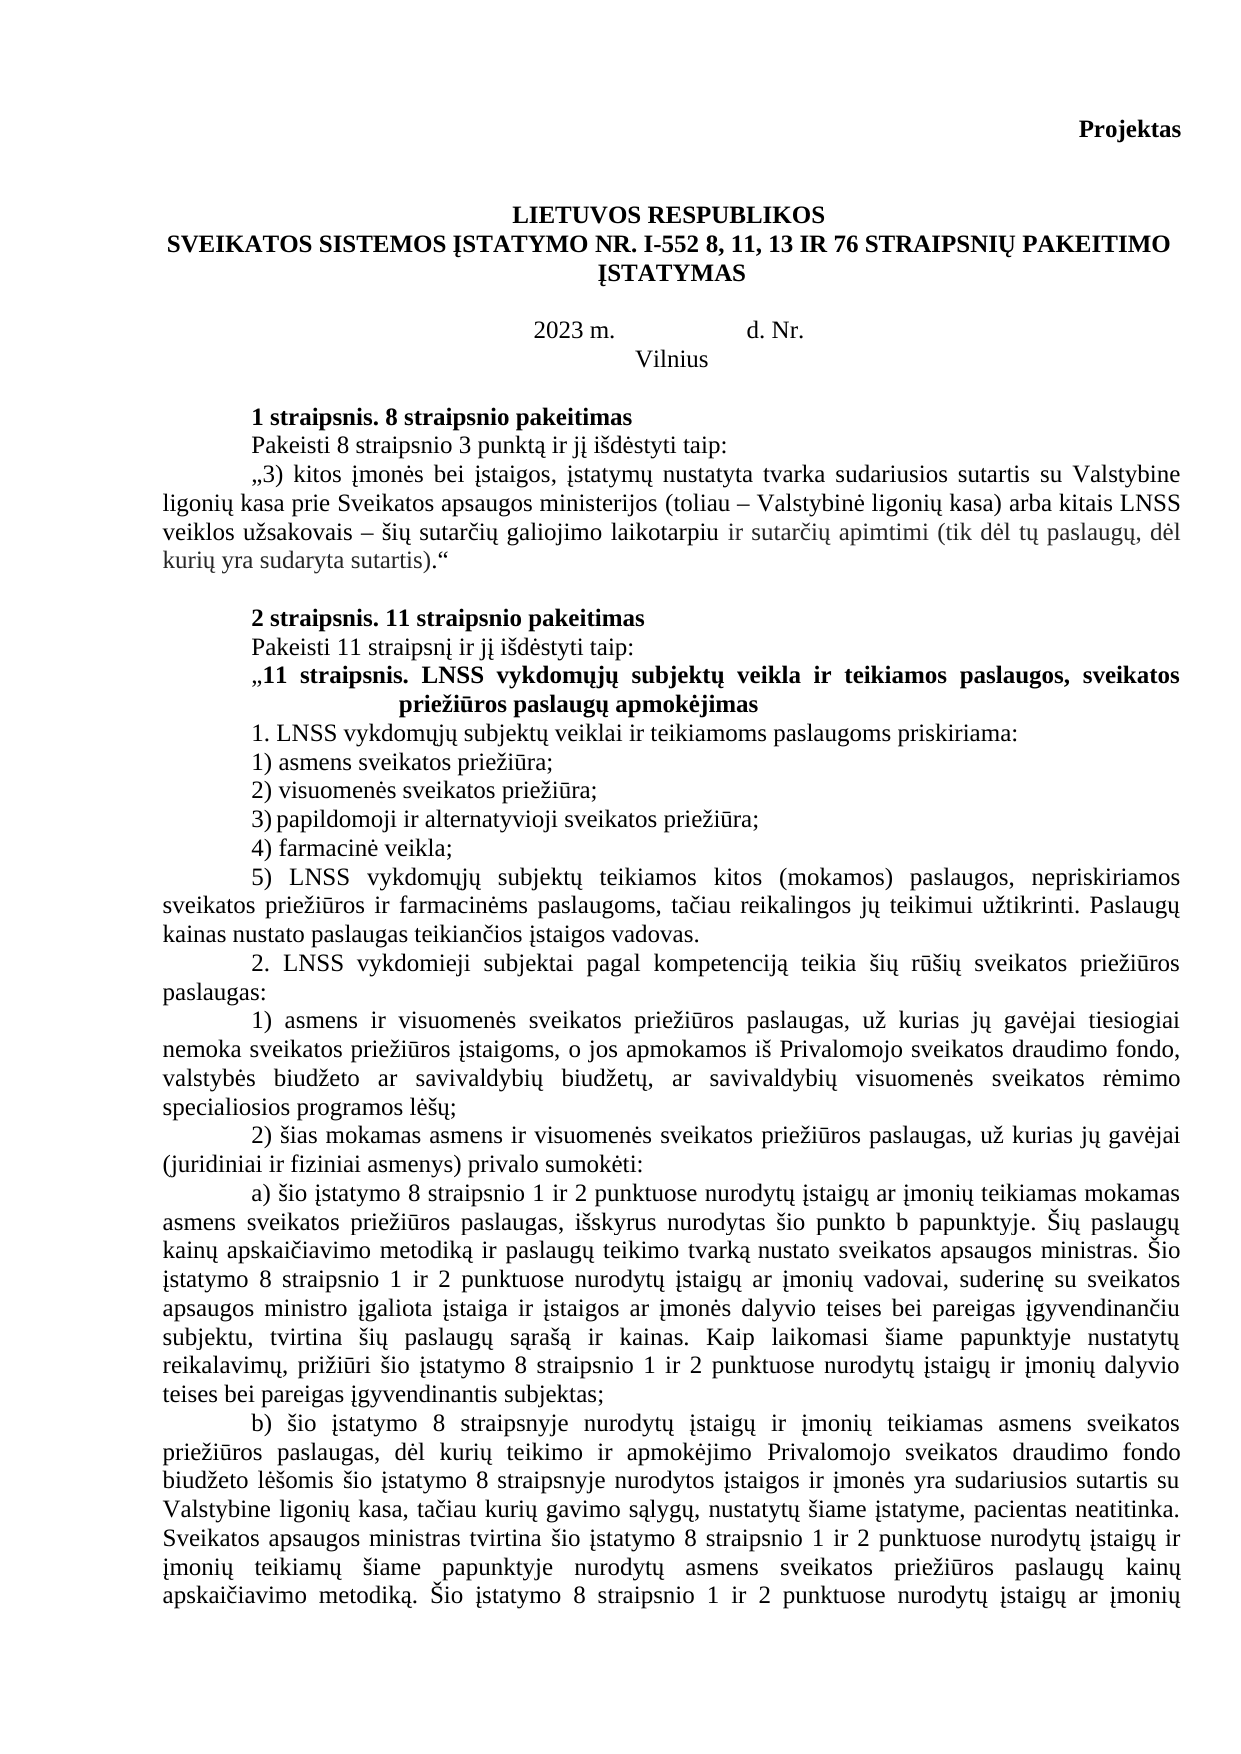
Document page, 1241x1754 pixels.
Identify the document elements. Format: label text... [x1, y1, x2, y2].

text 1 straipsnis. 8 straipsnio pakeitimas [162, 402, 1181, 430]
text 2. LNSS vykdomieji subjektai pagal kompetenciją teikia šių rūšių sveikatos priežiūros paslaugas: [162, 948, 1181, 1005]
text b) šio įstatymo 8 straipsnyje nurodytų įstaigų ir įmonių teikiamas asmens sveikatos priežiūros paslaugas, dėl kurių teikimo ir apmokėjimo Privalomojo sveikatos draudimo fondo biudžeto lėšomis šio įstatymo 8 straipsnyje nurodytos įstaigos ir įmonės yra sudariusios sutartis su Valstybine ligonių kasa, tačiau kurių gavimo sąlygų, nustatytų šiame įstatyme, pacientas neatitinka. Sveikatos apsaugos ministras tvirtina šio įstatymo 8 straipsnio 1 ir 2 punktuose nurodytų įstaigų ir įmonių teikiamų šiame papunktyje nurodytų asmens sveikatos priežiūros paslaugų kainų apskaičiavimo metodiką. Šio įstatymo 8 straipsnio 1 ir 2 punktuose nurodytų įstaigų ar įmonių [162, 1408, 1181, 1609]
text Vilnius [162, 344, 1181, 373]
text Pakeisti 8 straipsnio 3 punktą ir jį išdėstyti taip: [162, 430, 1181, 459]
text 1. LNSS vykdomųjų subjektų veiklai ir teikiamoms paslaugoms priskiriama: [162, 718, 1181, 747]
text 5) LNSS vykdomųjų subjektų teikiamos kitos (mokamos) paslaugos, nepriskiriamos sveikatos priežiūros ir farmacinėms paslaugoms, tačiau reikalingos jų teikimui užtikrinti. Paslaugų kainas nustato paslaugas teikiančios įstaigos vadovas. [162, 862, 1181, 948]
text 1) asmens sveikatos priežiūra; [162, 747, 1181, 775]
text „11 straipsnis. LNSS vykdomųjų subjektų veikla ir teikiamos paslaugos, sveikatos priežiūros paslaugų apmokėjimas [251, 660, 1181, 718]
text SVEIKATOS SISTEMOS ĮSTATYMO NR. I-552 8, 11, 13 IR 76 STRAIPSNIŲ PAKEITIMO [162, 229, 1181, 258]
text a) šio įstatymo 8 straipsnio 1 ir 2 punktuose nurodytų įstaigų ar įmonių teikiamas mokamas asmens sveikatos priežiūros paslaugas, išskyrus nurodytas šio punkto b papunktyje. Šių paslaugų kainų apskaičiavimo metodiką ir paslaugų teikimo tvarką nustato sveikatos apsaugos ministras. Šio įstatymo 8 straipsnio 1 ir 2 punktuose nurodytų įstaigų ar įmonių vadovai, suderinę su sveikatos apsaugos ministro įgaliota įstaiga ir įstaigos ar įmonės dalyvio teises bei pareigas įgyvendinančiu subjektu, tvirtina šių paslaugų sąrašą ir kainas. Kaip laikomasi šiame papunktyje nustatytų reikalavimų, prižiūri šio įstatymo 8 straipsnio 1 ir 2 punktuose nurodytų įstaigų ir įmonių dalyvio teises bei pareigas įgyvendinantis subjektas; [162, 1178, 1181, 1408]
text 1) asmens ir visuomenės sveikatos priežiūros paslaugas, už kurias jų gavėjai tiesiogiai nemoka sveikatos priežiūros įstaigoms, o jos apmokamos iš Privalomojo sveikatos draudimo fondo, valstybės biudžeto ar savivaldybių biudžetų, ar savivaldybių visuomenės sveikatos rėmimo specialiosios programos lėšų; [162, 1005, 1181, 1120]
text Pakeisti 11 straipsnį ir jį išdėstyti taip: [162, 632, 1181, 660]
text „3) kitos įmonės bei įstaigos, įstatymų nustatyta tvarka sudariusios sutartis su Valstybine ligonių kasa prie Sveikatos apsaugos ministerijos (toliau – Valstybinė ligonių kasa) arba kitais LNSS veiklos užsakovais – šių sutarčių galiojimo laikotarpiu ir sutarčių apimtimi (tik dėl tų paslaugų, dėl kurių yra sudaryta sutartis).“ [162, 459, 1181, 574]
text ĮSTATYMAS [162, 258, 1181, 287]
text 2 straipsnis. 11 straipsnio pakeitimas [162, 603, 1181, 632]
text Projektas [930, 114, 1181, 143]
text 2) visuomenės sveikatos priežiūra; [162, 775, 1181, 804]
text 4) farmacinė veikla; [162, 833, 1181, 862]
text LIETUVOS RESPUBLIKOS [162, 172, 1181, 229]
text 2) šias mokamas asmens ir visuomenės sveikatos priežiūros paslaugas, už kurias jų gavėjai (juridiniai ir fiziniai asmenys) privalo sumokėti: [162, 1120, 1181, 1178]
text 3) papildomoji ir alternatyvioji sveikatos priežiūra; [162, 804, 1181, 833]
text 2023 m. d. Nr. [162, 315, 1181, 344]
